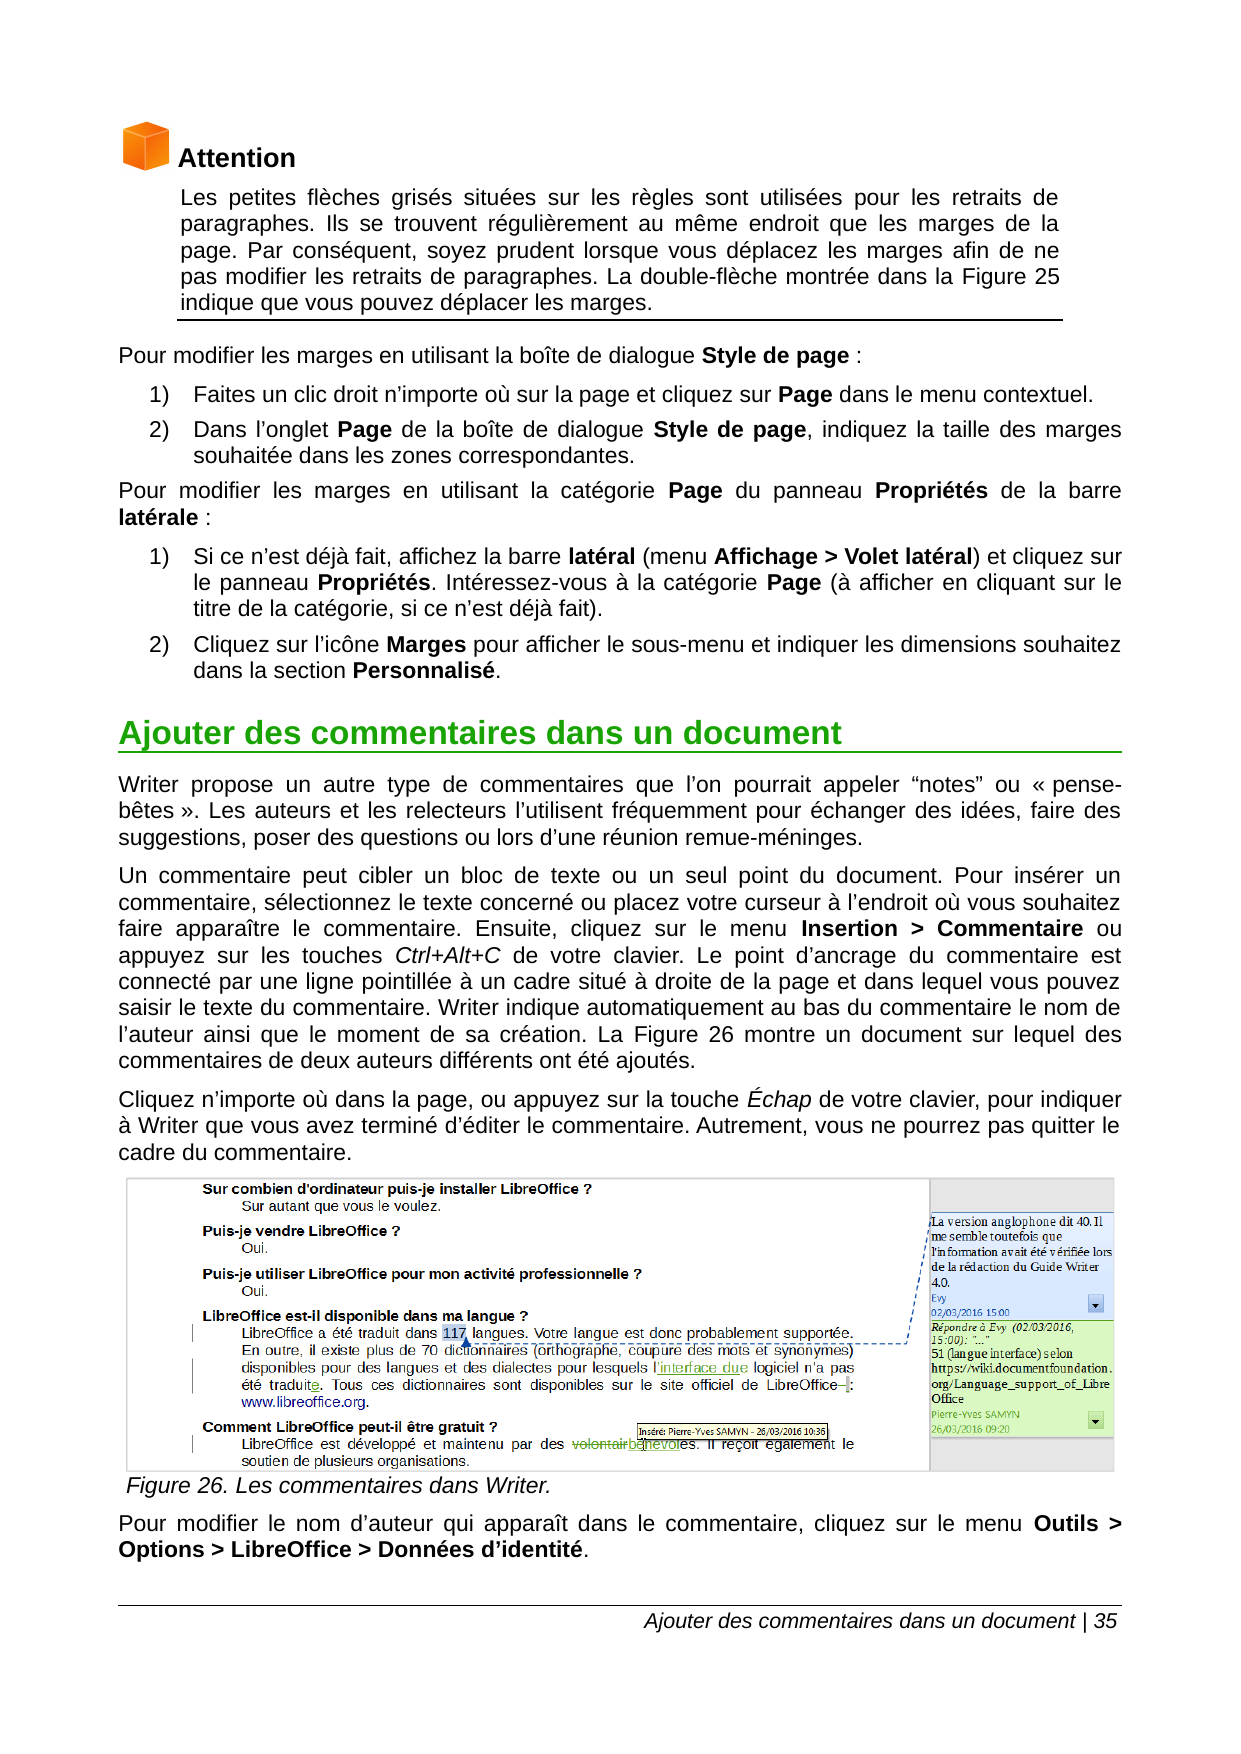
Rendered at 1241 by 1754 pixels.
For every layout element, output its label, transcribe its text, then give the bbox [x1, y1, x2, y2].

list Si ce n’est déjà fait, affichez la barre latéral (menu Affichage > Volet latéral) et cliquez sur le panneau Propriétés. Intéressez-vous à la catégorie Page (à afficher en cliquant sur le titre de la catégorie, si ce n’est déjà fait). [169, 543, 1122, 622]
text Writer propose un autre type de commentaires que l’on pourrait appeler “notes” ou « pense-bêtes ». Les auteurs et les relecteurs l’utilisent fréquemment pour échanger des idées, faire des suggestions, poser des questions ou lors d’une réunion remue-méninges. [118, 771, 1122, 850]
text Pour modifier les marges en utilisant la boîte de dialogue Style de page : [118, 342, 1122, 368]
subtitle Attention [118, 118, 1122, 173]
picture [119, 119, 173, 173]
list Faites un clic droit n’importe où sur la page et cliquez sur Page dans le menu contextuel. [169, 381, 1122, 407]
subtitle Ajouter des commentaires dans un document [118, 713, 1122, 751]
text Pour modifier le nom d’auteur qui apparaît dans le commentaire, cliquez sur le menu Outils > Options > LibreOffice > Données d’identité. [118, 1510, 1122, 1563]
picture [125, 1177, 1115, 1472]
text Figure 26. Les commentaires dans Writer. [126, 1472, 1114, 1498]
list Dans l’onglet Page de la boîte de dialogue Style de page, indiquez la taille des marges souhaitée dans les zones correspondantes. [169, 416, 1122, 468]
list Cliquez sur l’icône Marges pour afficher le sous-menu et indiquer les dimensions souhaitez dans la section Personnalisé. [169, 631, 1122, 683]
text Pour modifier les marges en utilisant la catégorie Page du panneau Propriétés de la barre latérale : [118, 477, 1122, 530]
text Les petites flèches grisés situées sur les règles sont utilisées pour les retraits de paragraphes. Ils se trouvent régulièrement au même endroit que les marges de la page. Par conséquent, soyez prudent lorsque vous déplacez les marges afin de ne pas modifier les retraits de paragraphes. La double-flèche montrée dans la Figure 25 indique que vous pouvez déplacer les marges. [177, 181, 1063, 319]
text Cliquez n’importe où dans la page, ou appuyez sur la touche Échap de votre clavier, pour indiquer à Writer que vous avez terminé d’éditer le commentaire. Autrement, vous ne pourrez pas quitter le cadre du commentaire. [118, 1086, 1122, 1165]
text Un commentaire peut cibler un bloc de texte ou un seul point du document. Pour insérer un commentaire, sélectionnez le texte concerné ou placez votre curseur à l’endroit où vous souhaitez faire apparaître le commentaire. Ensuite, cliquez sur le menu Insertion > Commentaire ou appuyez sur les touches Ctrl+Alt+C de votre clavier. Le point d’ancrage du commentaire est connecté par une ligne pointillée à un cadre situé à droite de la page et dans lequel vous pouvez saisir le texte du commentaire. Writer indique automatiquement au bas du commentaire le nom de l’auteur ainsi que le moment de sa création. La Figure 26 montre un document sur lequel des commentaires de deux auteurs différents ont été ajoutés. [118, 862, 1122, 1073]
